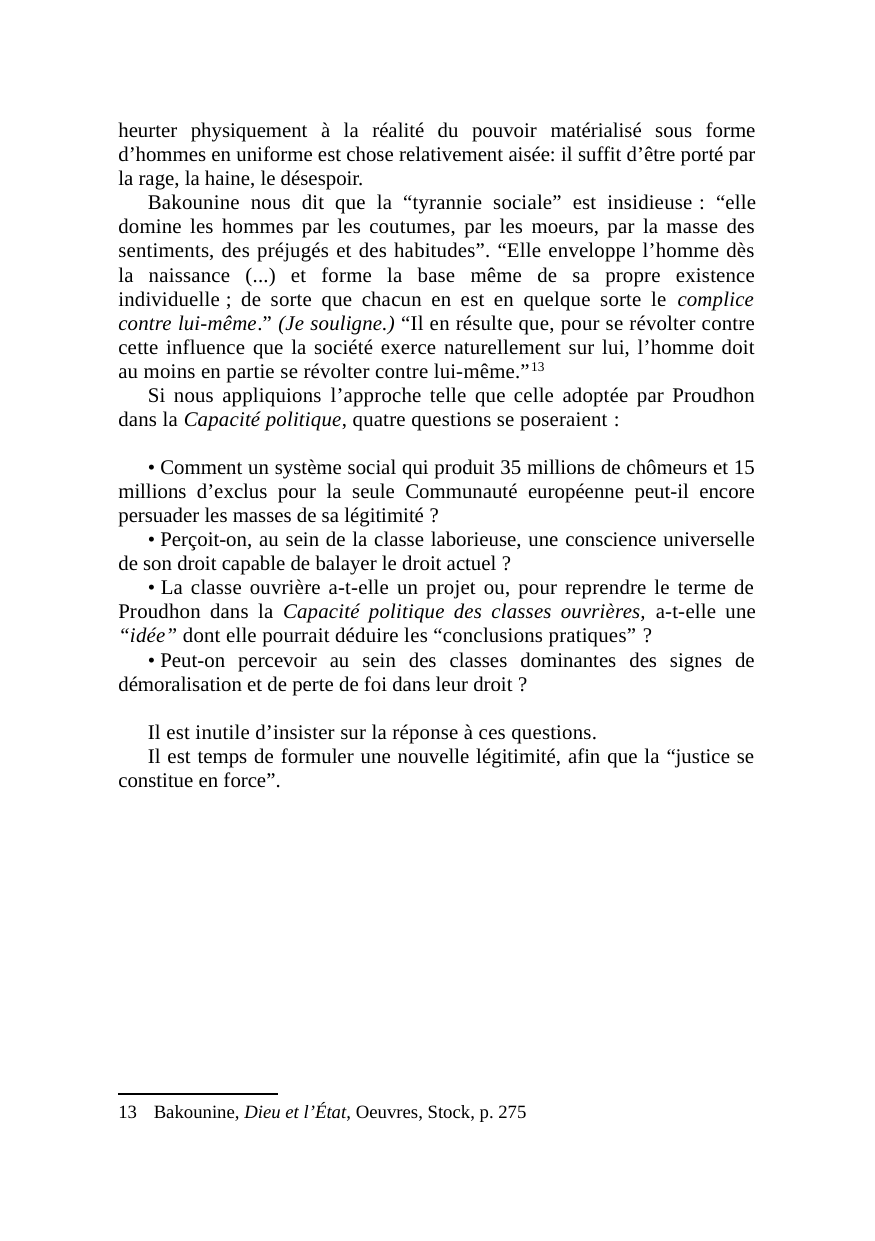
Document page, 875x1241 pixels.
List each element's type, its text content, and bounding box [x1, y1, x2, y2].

text • Peut-on percevoir au sein des classes dominantes des signes de démoralisation et de perte de foi dans leur droit ? [118, 647, 756, 696]
text heurter physiquement à la réalité du pouvoir matérialisé sous forme dʼhommes en uniforme est chose relativement aisée: il suffit dʼêtre porté par la rage, la haine, le désespoir. [118, 118, 756, 190]
text Bakounine, Dieu et l’État, Oeuvres, Stock, p. 275 [118, 1101, 756, 1122]
text • Comment un système social qui produit 35 millions de chômeurs et 15 millions d’exclus pour la seule Communauté européenne peut-il encore persuader les masses de sa légitimité ? [118, 455, 756, 527]
text Il est temps de formuler une nouvelle légitimité, afin que la “justice se constitue en force”. [118, 744, 756, 792]
text Il est inutile d’insister sur la réponse à ces questions. [118, 720, 756, 744]
text Bakounine nous dit que la “tyrannie sociale” est insidieuse : “elle domine les hommes par les coutumes, par les moeurs, par la masse des sentiments, des préjugés et des habitudes”. “Elle enveloppe l’homme dès la naissance (...) et forme la base même de sa propre existence individuelle ; de sorte que chacun en est en quelque sorte le complice contre lui-même.” (Je souligne.) “Il en résulte que, pour se révolter contre cette influence que la société exerce naturellement sur lui, l’homme doit au moins en partie se révolter contre lui-même.” [118, 190, 756, 383]
text Si nous appliquions l’approche telle que celle adoptée par Proudhon dans la Capacité politique, quatre questions se poseraient : [118, 383, 756, 431]
text • Perçoit-on, au sein de la classe laborieuse, une conscience universelle de son droit capable de balayer le droit actuel ? [118, 527, 756, 575]
text • La classe ouvrière a-t-elle un projet ou, pour reprendre le terme de Proudhon dans la Capacité politique des classes ouvrières, a-t-elle une “idée” dont elle pourrait déduire les “conclusions pratiques” ? [118, 575, 756, 647]
